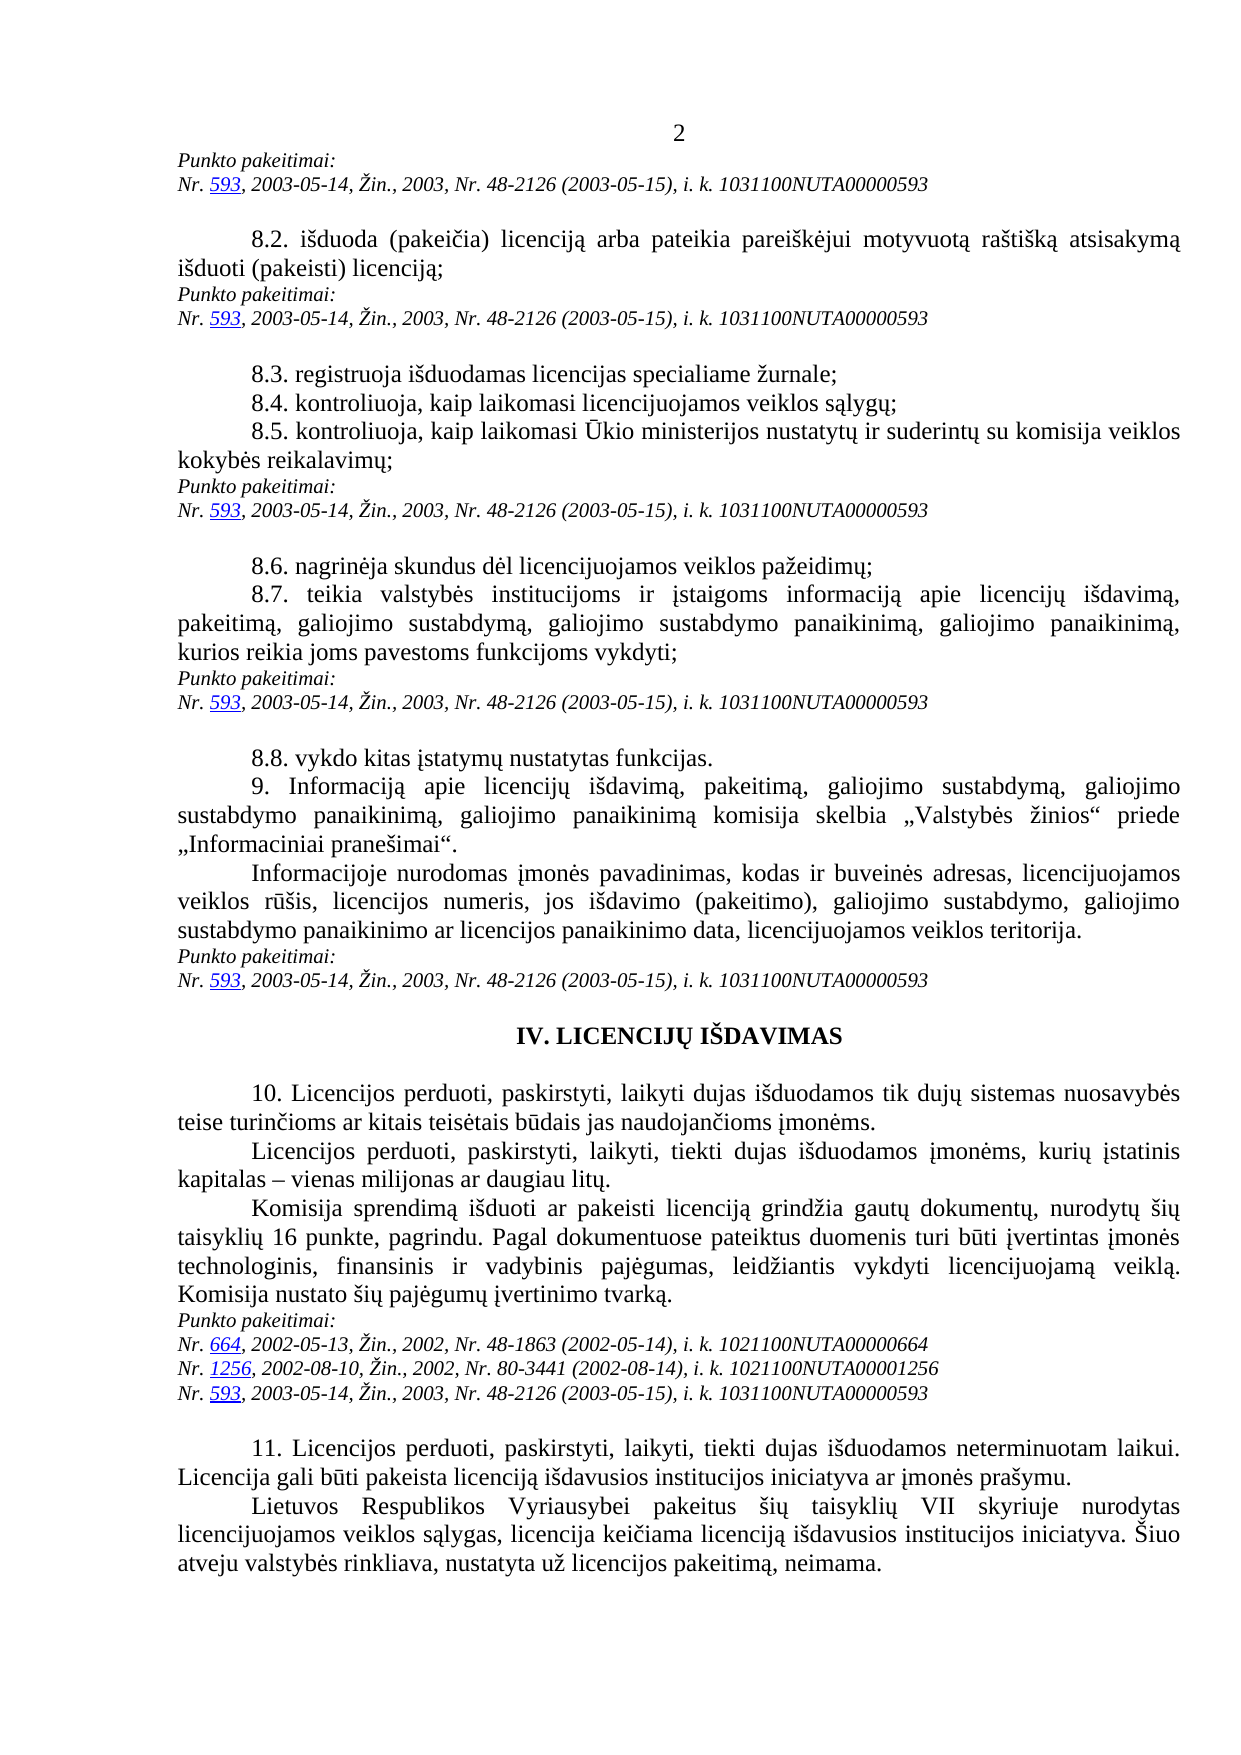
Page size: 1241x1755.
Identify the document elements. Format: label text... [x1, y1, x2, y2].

text Punkto pakeitimai: [177, 1308, 1181, 1332]
text Nr. 664, 2002-05-13, Žin., 2002, Nr. 48-1863 (2002-05-14), i. k. 1021100NUTA00000664 [177, 1332, 1181, 1356]
text Informacijoje nurodomas įmonės pavadinimas, kodas ir buveinės adresas, licencijuojamos veiklos rūšis, licencijos numeris, jos išdavimo (pakeitimo), galiojimo sustabdymo, galiojimo sustabdymo panaikinimo ar licencijos panaikinimo data, licencijuojamos veiklos teritorija. [177, 858, 1181, 944]
text Licencijos perduoti, paskirstyti, laikyti, tiekti dujas išduodamos įmonėms, kurių įstatinis kapitalas – vienas milijonas ar daugiau litų. [177, 1136, 1181, 1193]
text 8.8. vykdo kitas įstatymų nustatytas funkcijas. [177, 743, 1181, 771]
text Lietuvos Respublikos Vyriausybei pakeitus šių taisyklių VII skyriuje nurodytas licencijuojamos veiklos sąlygas, licencija keičiama licenciją išdavusios institucijos iniciatyva. Šiuo atveju valstybės rinkliava, nustatyta už licencijos pakeitimą, neimama. [177, 1491, 1181, 1577]
text 8.4. kontroliuoja, kaip laikomasi licencijuojamos veiklos sąlygų; [177, 388, 1181, 416]
text Nr. 593, 2003-05-14, Žin., 2003, Nr. 48-2126 (2003-05-15), i. k. 1031100NUTA00000593 [177, 306, 1181, 330]
text 8.6. nagrinėja skundus dėl licencijuojamos veiklos pažeidimų; [177, 551, 1181, 579]
text 9. Informaciją apie licencijų išdavimą, pakeitimą, galiojimo sustabdymą, galiojimo sustabdymo panaikinimą, galiojimo panaikinimą komisija skelbia „Valstybės žinios“ priede „Informaciniai pranešimai“. [177, 771, 1181, 858]
text Punkto pakeitimai: [177, 944, 1181, 968]
text Komisija sprendimą išduoti ar pakeisti licenciją grindžia gautų dokumentų, nurodytų šių taisyklių 16 punkte, pagrindu. Pagal dokumentuose pateiktus duomenis turi būti įvertintas įmonės technologinis, finansinis ir vadybinis pajėgumas, leidžiantis vykdyti licencijuojamą veiklą. Komisija nustato šių pajėgumų įvertinimo tvarką. [177, 1193, 1181, 1308]
text Punkto pakeitimai: [177, 282, 1181, 306]
text 11. Licencijos perduoti, paskirstyti, laikyti, tiekti dujas išduodamos neterminuotam laikui. Licencija gali būti pakeista licenciją išdavusios institucijos iniciatyva ar įmonės prašymu. [177, 1433, 1181, 1491]
text 8.7. teikia valstybės institucijoms ir įstaigoms informaciją apie licencijų išdavimą, pakeitimą, galiojimo sustabdymą, galiojimo sustabdymo panaikinimą, galiojimo panaikinimą, kurios reikia joms pavestoms funkcijoms vykdyti; [177, 579, 1181, 666]
text Punkto pakeitimai: [177, 474, 1181, 498]
text 8.5. kontroliuoja, kaip laikomasi Ūkio ministerijos nustatytų ir suderintų su komisija veiklos kokybės reikalavimų; [177, 416, 1181, 474]
text Nr. 593, 2003-05-14, Žin., 2003, Nr. 48-2126 (2003-05-15), i. k. 1031100NUTA00000593 [177, 498, 1181, 522]
text 8.3. registruoja išduodamas licencijas specialiame žurnale; [177, 359, 1181, 388]
text 8.2. išduoda (pakeičia) licenciją arba pateikia pareiškėjui motyvuotą raštišką atsisakymą išduoti (pakeisti) licenciją; [177, 224, 1181, 282]
text Nr. 593, 2003-05-14, Žin., 2003, Nr. 48-2126 (2003-05-15), i. k. 1031100NUTA00000593 [177, 172, 1181, 196]
text Nr. 593, 2003-05-14, Žin., 2003, Nr. 48-2126 (2003-05-15), i. k. 1031100NUTA00000593 [177, 1380, 1181, 1404]
text Punkto pakeitimai: [177, 148, 1181, 172]
text Nr. 1256, 2002-08-10, Žin., 2002, Nr. 80-3441 (2002-08-14), i. k. 1021100NUTA00001256 [177, 1356, 1181, 1380]
text Nr. 593, 2003-05-14, Žin., 2003, Nr. 48-2126 (2003-05-15), i. k. 1031100NUTA00000593 [177, 968, 1181, 992]
text Punkto pakeitimai: [177, 666, 1181, 690]
text 10. Licencijos perduoti, paskirstyti, laikyti dujas išduodamos tik dujų sistemas nuosavybės teise turinčioms ar kitais teisėtais būdais jas naudojančioms įmonėms. [177, 1078, 1181, 1136]
subtitle IV. Licencijų išdavimas [177, 1021, 1181, 1049]
text Nr. 593, 2003-05-14, Žin., 2003, Nr. 48-2126 (2003-05-15), i. k. 1031100NUTA00000593 [177, 690, 1181, 714]
